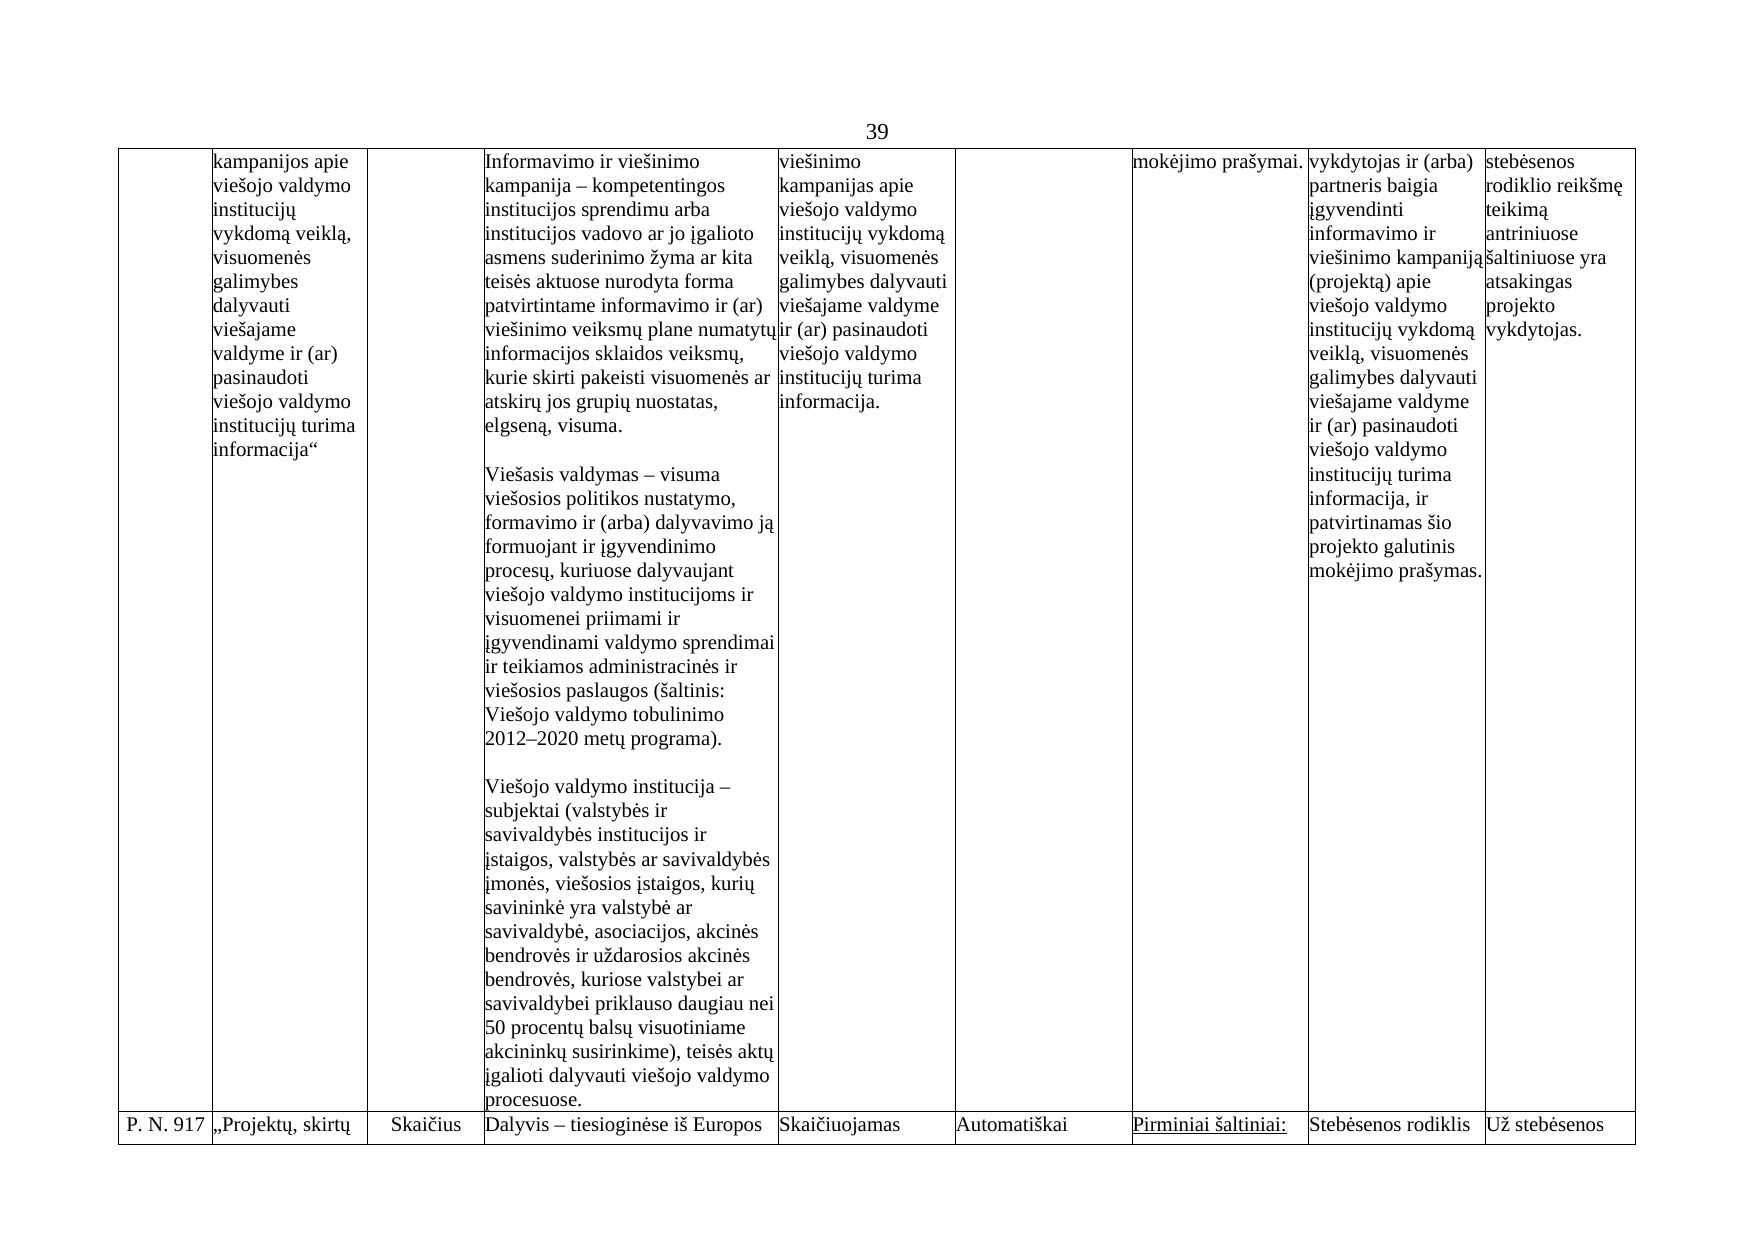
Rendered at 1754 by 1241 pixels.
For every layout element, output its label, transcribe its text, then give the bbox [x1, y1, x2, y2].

table_cell viešinimo kampanijas apie viešojo valdymo institucijų vykdomą veiklą, visuomenės galimybes dalyvauti viešajame valdyme ir (ar) pasinaudoti viešojo valdymo institucijų turima informacija. [779, 149, 955, 1111]
table_cell Dalyvis – tiesioginėse iš Europos [485, 1112, 778, 1144]
table_cell Skaičius [368, 1112, 484, 1144]
table_cell [956, 149, 1132, 1111]
table_cell kampanijos apie viešojo valdymo institucijų vykdomą veiklą, visuomenės galimybes dalyvauti viešajame valdyme ir (ar) pasinaudoti viešojo valdymo institucijų turima informacija“ [213, 149, 367, 1111]
table_cell [119, 149, 212, 1111]
table_cell vykdytojas ir (arba) partneris baigia įgyvendinti informavimo ir viešinimo kampaniją (projektą) apie viešojo valdymo institucijų vykdomą veiklą, visuomenės galimybes dalyvauti viešajame valdyme ir (ar) pasinaudoti viešojo valdymo institucijų turima informacija, ir patvirtinamas šio projekto galutinis mokėjimo prašymas. [1309, 149, 1485, 1111]
table_cell P. N. 917 [119, 1112, 212, 1144]
table_cell Pirminiai šaltiniai: [1133, 1112, 1308, 1144]
table_cell stebėsenos rodiklio reikšmę teikimą antriniuose šaltiniuose yra atsakingas projekto vykdytojas. [1486, 149, 1635, 1111]
table_cell Už stebėsenos [1486, 1112, 1635, 1144]
table_cell mokėjimo prašymai. [1133, 149, 1308, 1111]
table_cell „Projektų, skirtų [213, 1112, 367, 1144]
table_cell Stebėsenos rodiklis [1309, 1112, 1485, 1144]
table_cell Skaičiuojamas [779, 1112, 955, 1144]
table_cell Informavimo ir viešinimo kampanija – kompetentingos institucijos sprendimu arba institucijos vadovo ar jo įgalioto asmens suderinimo žyma ar kita teisės aktuose nurodyta forma patvirtintame informavimo ir (ar) viešinimo veiksmų plane numatytų informacijos sklaidos veiksmų, kurie skirti pakeisti visuomenės ar atskirų jos grupių nuostatas, elgseną, visuma. Viešasis valdymas – visuma viešosios politikos nustatymo, formavimo ir (arba) dalyvavimo ją formuojant ir įgyvendinimo procesų, kuriuose dalyvaujant viešojo valdymo institucijoms ir visuomenei priimami ir įgyvendinami valdymo sprendimai ir teikiamos administracinės ir viešosios paslaugos (šaltinis: Viešojo valdymo tobulinimo 2012–2020 metų programa). Viešojo valdymo institucija – subjektai (valstybės ir savivaldybės institucijos ir įstaigos, valstybės ar savivaldybės įmonės, viešosios įstaigos, kurių savininkė yra valstybė ar savivaldybė, asociacijos, akcinės bendrovės ir uždarosios akcinės bendrovės, kuriose valstybei ar savivaldybei priklauso daugiau nei 50 procentų balsų visuotiniame akcininkų susirinkime), teisės aktų įgalioti dalyvauti viešojo valdymo procesuose. [485, 149, 778, 1111]
table_cell Automatiškai [956, 1112, 1132, 1144]
table_cell [368, 149, 484, 1111]
